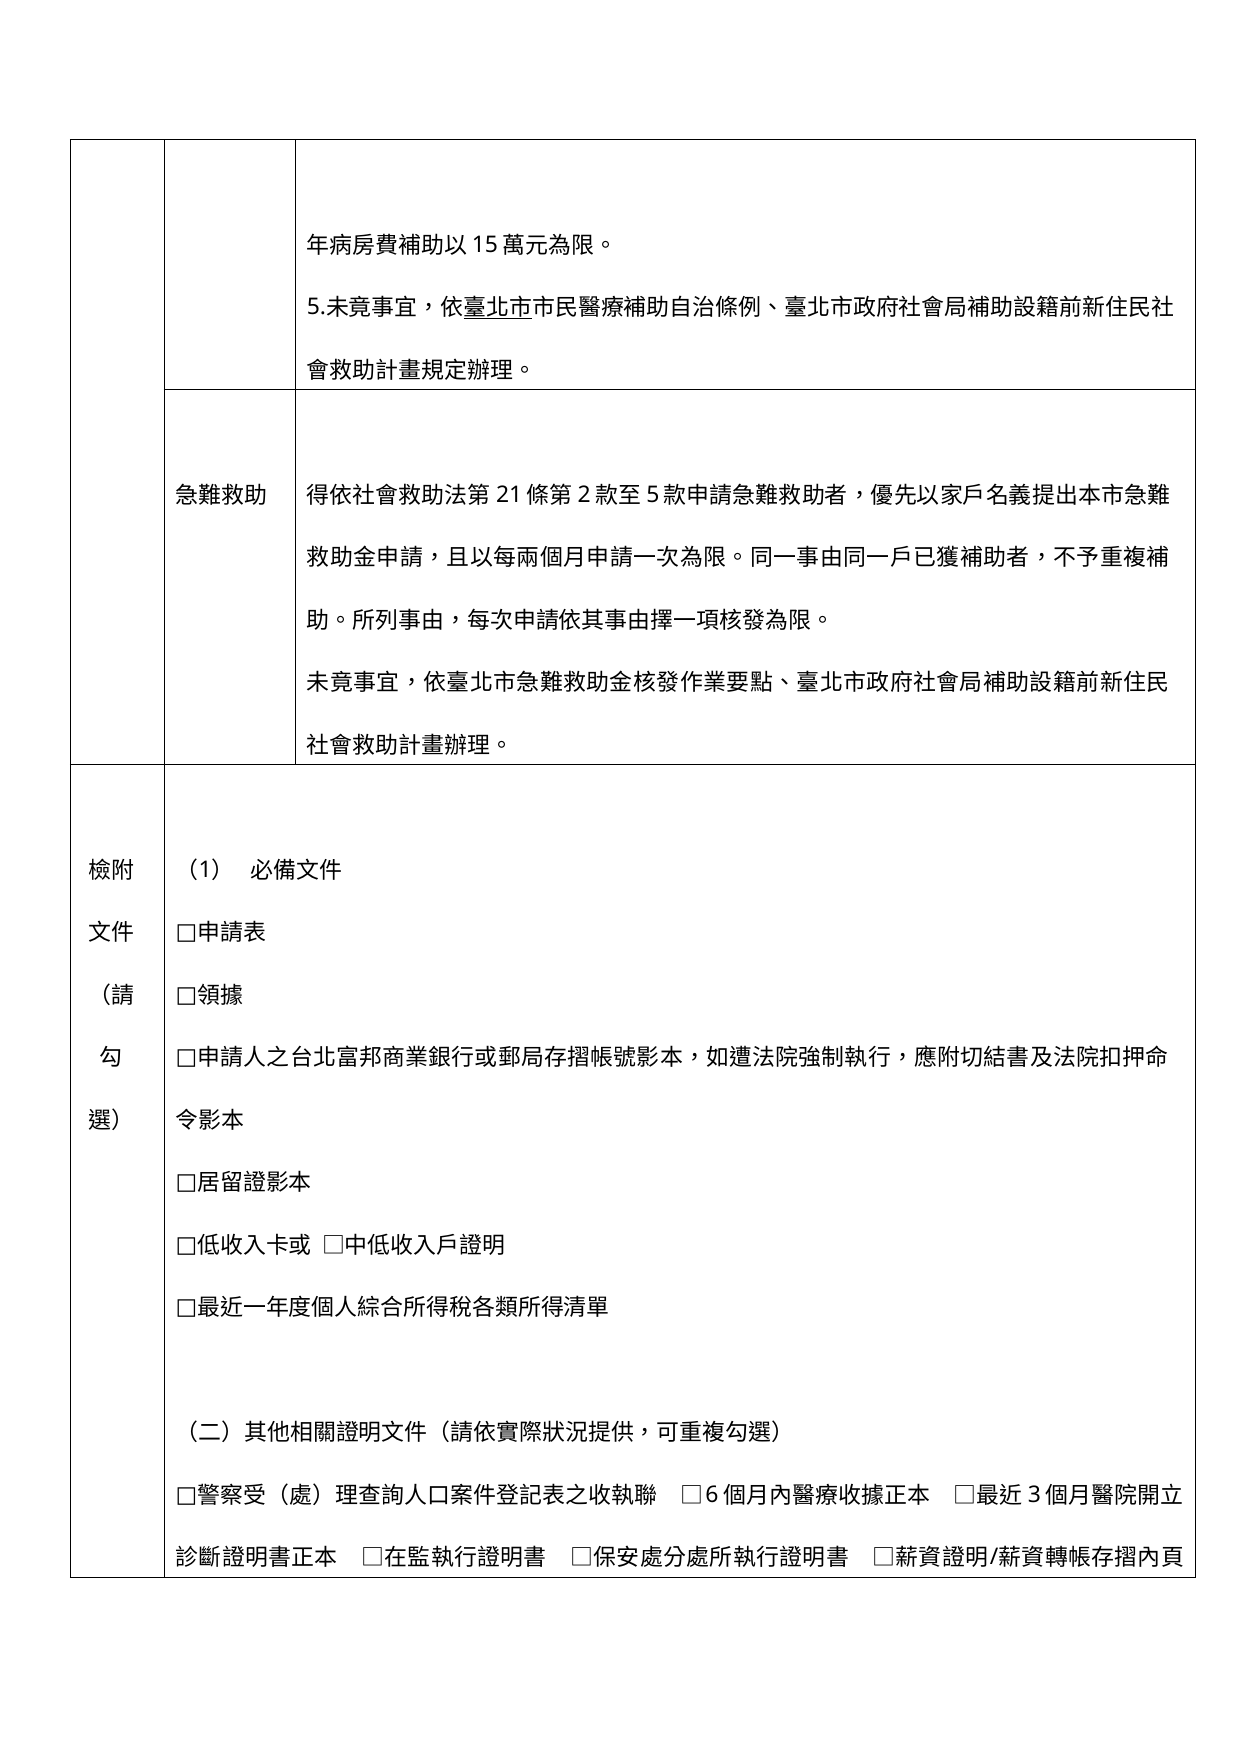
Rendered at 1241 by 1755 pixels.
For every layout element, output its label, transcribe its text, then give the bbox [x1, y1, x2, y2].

table_cell 年病房費補助以15萬元為限。 5.未竟事宜，依臺北市市民醫療補助自治條例、臺北市政府社會局補助設籍前新住民社會救助計畫規定辦理。 [296, 140, 1195, 389]
table_cell 檢附文件（請勾選） [71, 765, 164, 1577]
table_cell 必備文件 □申請表 □領據 □申請人之台北富邦商業銀行或郵局存摺帳號影本，如遭法院強制執行，應附切結書及法院扣押命令影本 □居留證影本 □低收入卡或 □中低收入戶證明 □最近一年度個人綜合所得稅各類所得清單 （二）其他相關證明文件（請依實際狀況提供，可重複勾選） □警察受（處）理查詢人口案件登記表之收執聯 □6個月內醫療收據正本 □最近3個月醫院開立診斷證明書正本 □在監執行證明書 □保安處分處所執行證明書 □薪資證明/薪資轉帳存摺內頁 [165, 765, 1195, 1577]
table_cell 得依社會救助法第21條第2款至5款申請急難救助者，優先以家戶名義提出本市急難救助金申請，且以每兩個月申請一次為限。同一事由同一戶已獲補助者，不予重複補助。所列事由，每次申請依其事由擇一項核發為限。 未竟事宜，依臺北市急難救助金核發作業要點、臺北市政府社會局補助設籍前新住民社會救助計畫辦理。 [296, 390, 1195, 764]
table_cell 急難救助 [165, 390, 295, 764]
table_cell [71, 140, 164, 764]
table_cell [165, 140, 295, 389]
